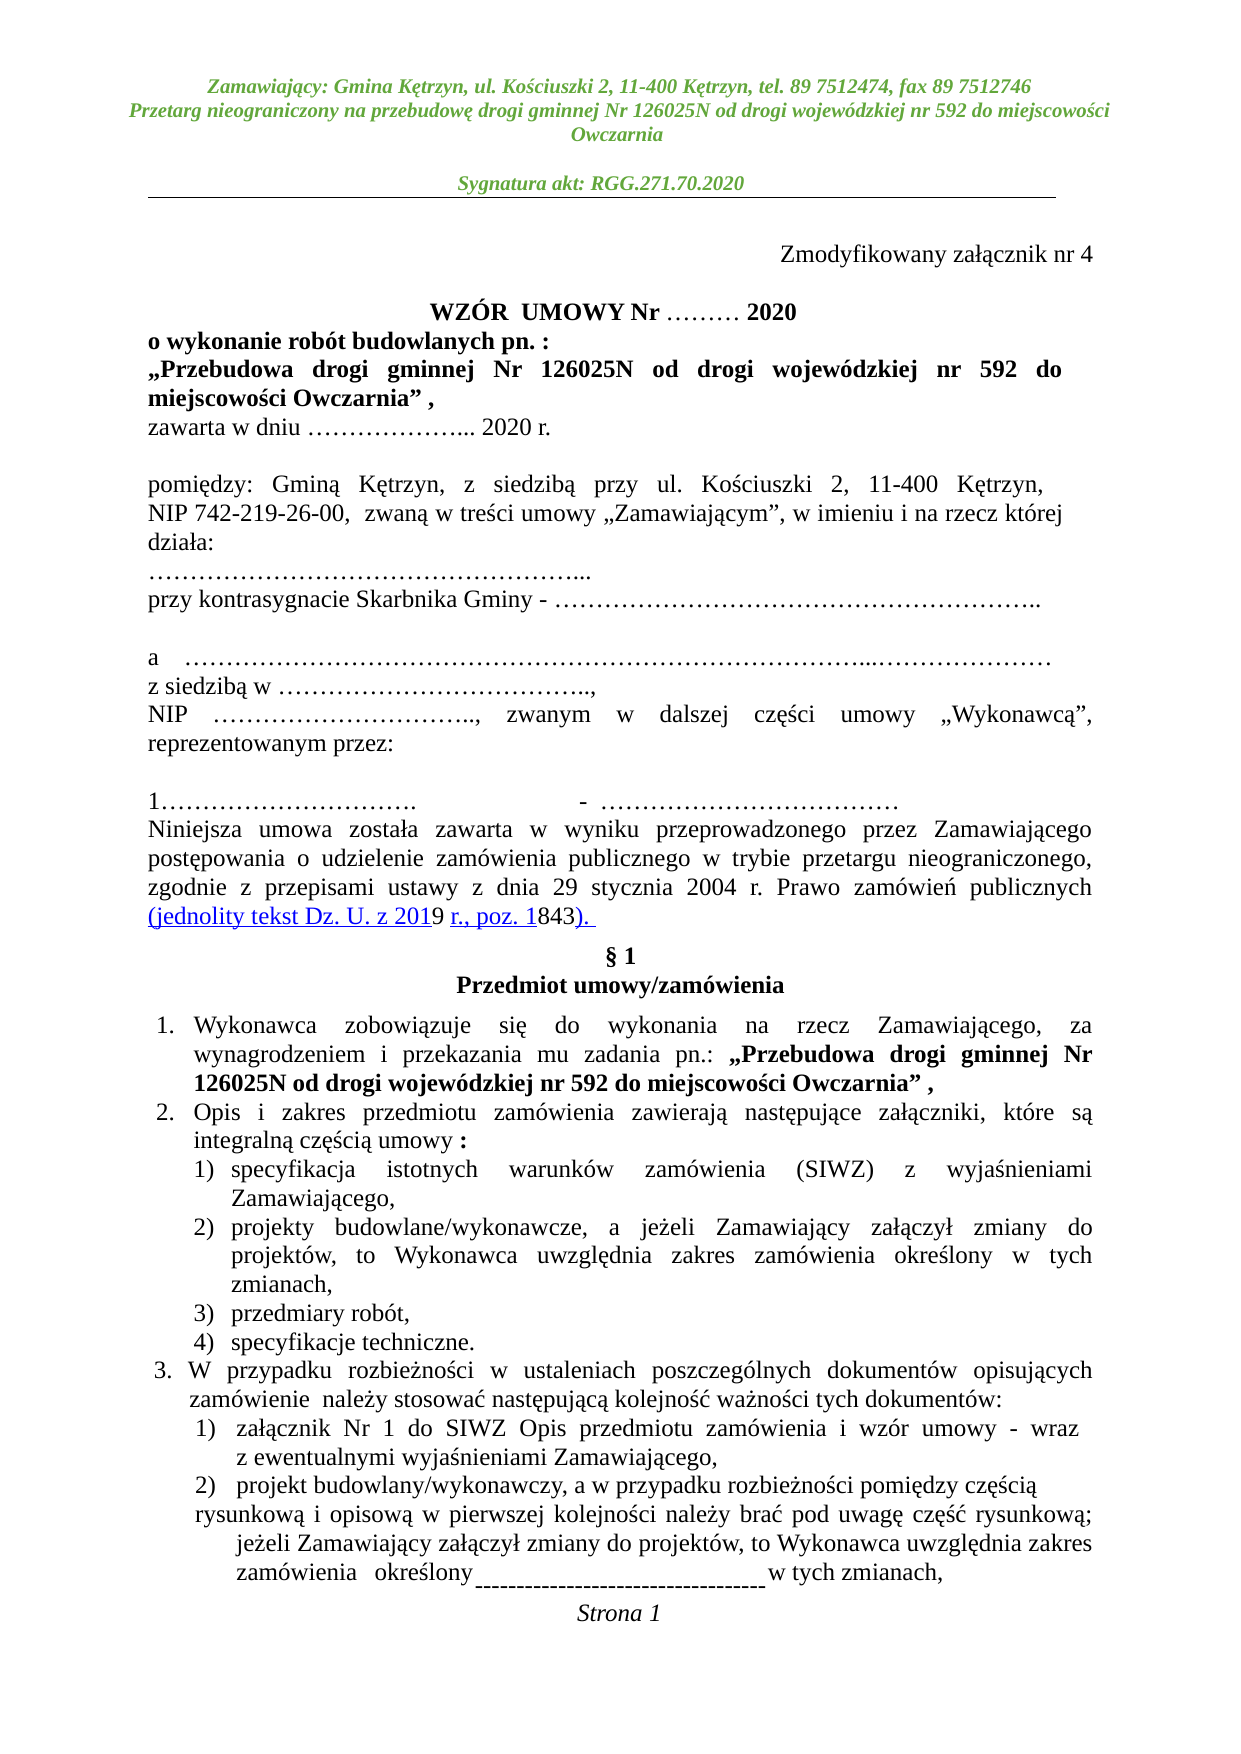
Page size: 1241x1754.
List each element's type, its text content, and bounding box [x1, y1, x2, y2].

text Niniejsza umowa została zawarta w wyniku przeprowadzonego przez Zamawiającego postępowania o udzielenie zamówienia publicznego w trybie przetargu nieograniczonego, zgodnie z przepisami ustawy z dnia 29 stycznia 2004 r. Prawo zamówień publicznych (jednolity tekst Dz. U. z 2019 r., poz. 1843). [148, 814, 1093, 929]
text ……………………………………………... [148, 556, 1093, 584]
list Wykonawca zobowiązuje się do wykonania na rzecz Zamawiającego, za wynagrodzeniem i przekazania mu zadania pn.: „Przebudowa drogi gminnej Nr 126025N od drogi wojewódzkiej nr 592 do miejscowości Owczarnia” , [156, 1011, 1093, 1097]
text NIP ………………………….., zwanym w dalszej części umowy „Wykonawcą”, reprezentowanym przez: [148, 699, 1093, 757]
text 3. W przypadku rozbieżności w ustaleniach poszczególnych dokumentów opisujących zamówienie należy stosować następującą kolejność ważności tych dokumentów: [154, 1356, 1093, 1413]
list Opis i zakres przedmiotu zamówienia zawierają następujące załączniki, które są integralną częścią umowy : [156, 1097, 1093, 1154]
list załącznik Nr 1 do SIWZ Opis przedmiotu zamówienia i wzór umowy - wraz z ewentualnymi wyjaśnieniami Zamawiającego, [195, 1413, 1093, 1471]
text WZÓR UMOWY Nr ……… 2020 [133, 297, 1093, 326]
text „Przebudowa drogi gminnej Nr 126025N od drogi wojewódzkiej nr 592 do miejscowości Owczarnia” , [148, 354, 1063, 412]
list projekty budowlane/wykonawcze, a jeżeli Zamawiający załączył zmiany do projektów, to Wykonawca uwzględnia zakres zamówienia określony w tych zmianach, [193, 1212, 1093, 1298]
text o wykonanie robót budowlanych pn. : [148, 326, 1063, 354]
text przy kontrasygnacie Skarbnika Gminy - ………………………………………………….. [148, 584, 1093, 613]
text pomiędzy: Gminą Kętrzyn, z siedzibą przy ul. Kościuszki 2, 11-400 Kętrzyn, NIP 742-219-26-00, zwaną w treści umowy „Zamawiającym”, w imieniu i na rzecz której działa: [148, 469, 1063, 556]
list specyfikacje techniczne. [193, 1327, 1093, 1356]
text rysunkową i opisową w pierwszej kolejności należy brać pod uwagę część rysunkową; jeżeli Zamawiający załączył zmiany do projektów, to Wykonawca uwzględnia zakres zamówienia określony w tych zmianach, [195, 1499, 1093, 1586]
text Zmodyfikowany załącznik nr 4 [148, 239, 1093, 268]
text Przedmiot umowy/zamówienia [148, 970, 1093, 999]
text a ………………………………………………………………………...………………… [148, 642, 1093, 671]
text 1…………………………. - ……………………………… [148, 786, 1093, 814]
text z siedzibą w ……………………………….., [148, 671, 1093, 699]
list specyfikacja istotnych warunków zamówienia (SIWZ) z wyjaśnieniami Zamawiającego, [193, 1154, 1093, 1212]
list przedmiary robót, [193, 1298, 1093, 1327]
list projekt budowlany/wykonawczy, a w przypadku rozbieżności pomiędzy częścią [195, 1471, 1093, 1499]
text § 1 [148, 941, 1093, 970]
text zawarta w dniu ………………... 2020 r. [148, 412, 1063, 441]
